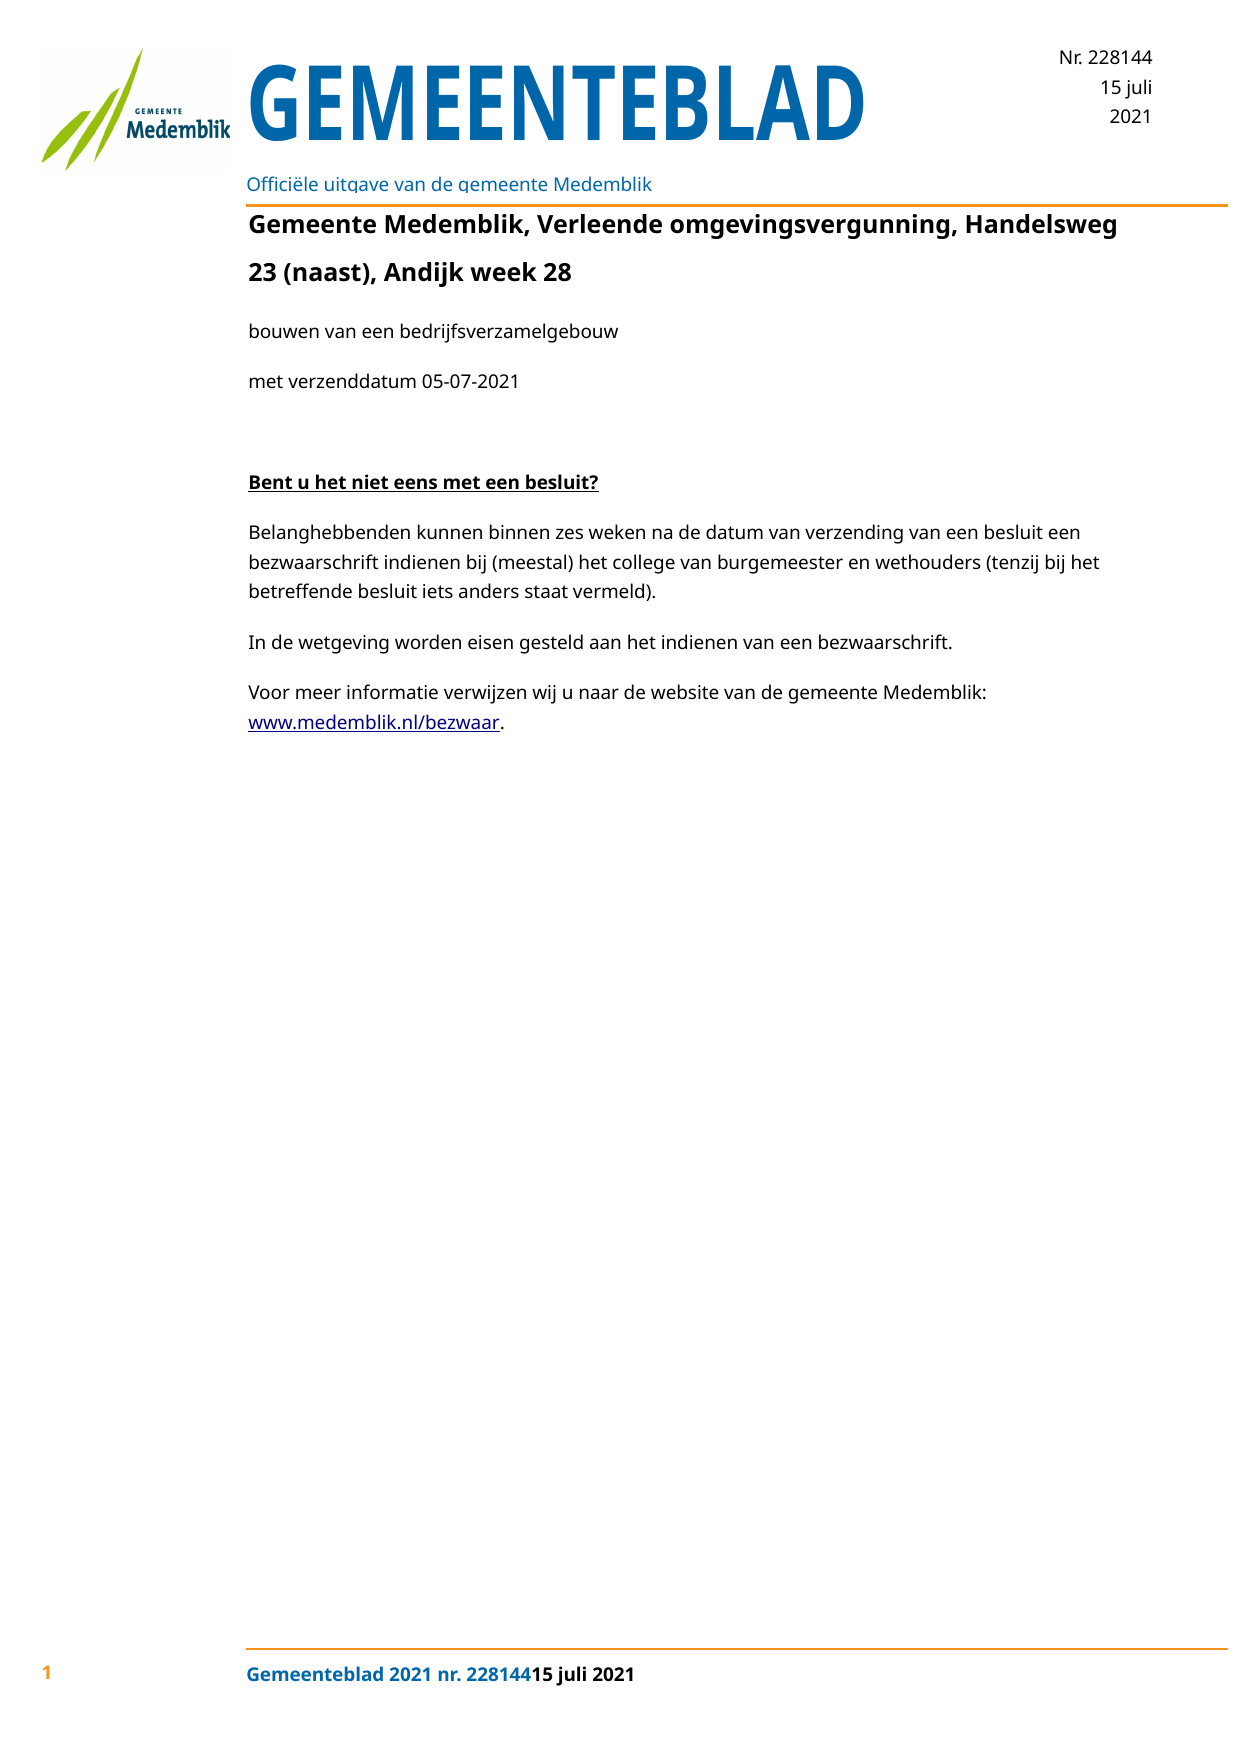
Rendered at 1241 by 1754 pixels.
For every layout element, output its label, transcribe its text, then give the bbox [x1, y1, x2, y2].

text met verzenddatum 05-07-2021 [248, 368, 1152, 394]
text Belanghebbenden kunnen binnen zes weken na de datum van verzending van een besluit een bezwaarschrift indienen bij (meestal) het college van burgemeester en wethouders (tenzij bij het betreffende besluit iets anders staat vermeld). [248, 519, 1152, 604]
picture [41, 47, 231, 172]
text Voor meer informatie verwijzen wij u naar de website van de gemeente Medemblik: www.medemblik.nl/bezwaar. [248, 679, 1152, 735]
text bouwen van een bedrijfsverzamelgebouw [248, 318, 1152, 344]
text Gemeente Medemblik, Verleende omgevingsvergunning, Handelsweg 23 (naast), Andijk week 28 [248, 207, 1152, 288]
text In de wetgeving worden eisen gesteld aan het indienen van een bezwaarschrift. [248, 629, 1152, 655]
text Bent u het niet eens met een besluit? [248, 469, 1152, 495]
